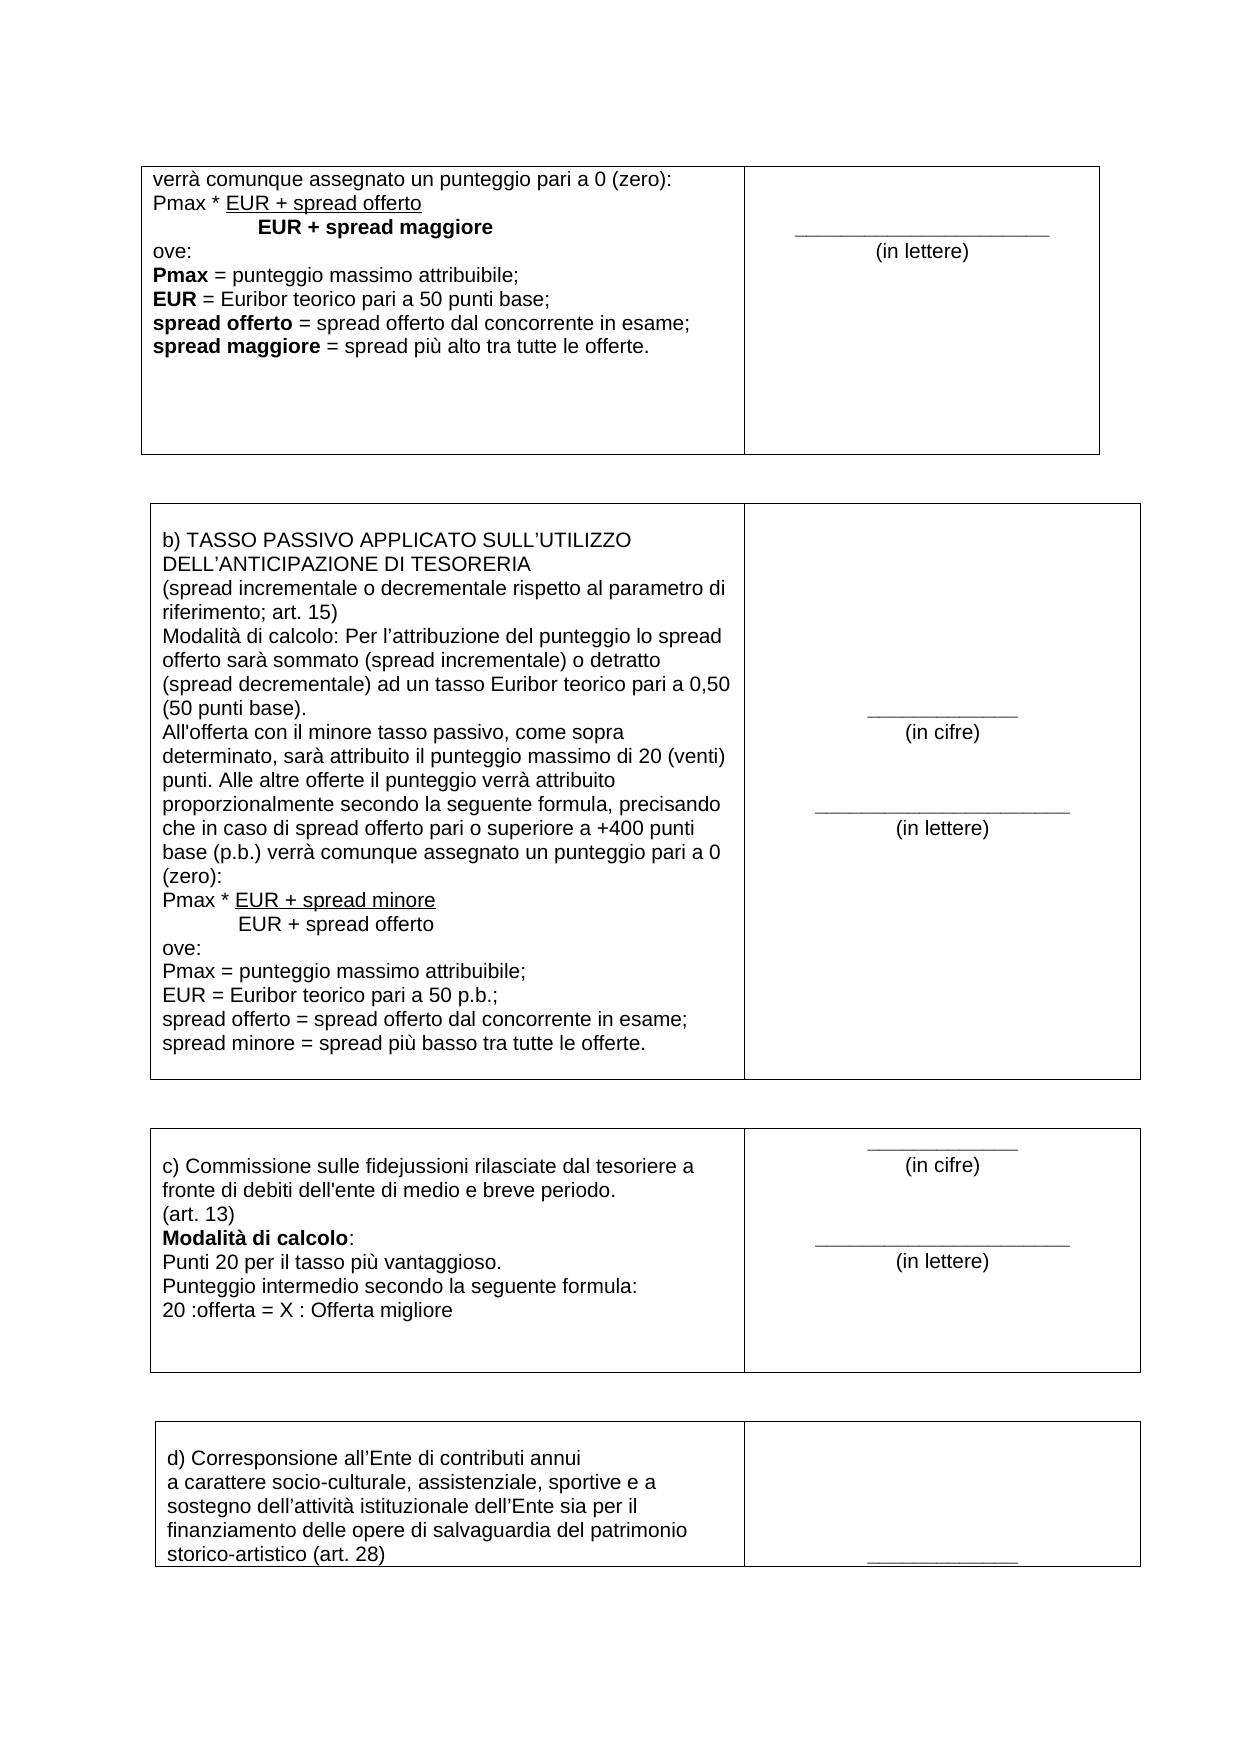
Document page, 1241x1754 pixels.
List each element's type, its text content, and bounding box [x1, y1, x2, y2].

table_header _____________ (in cifre) ______________________ (in lettere) [745, 1129, 1140, 1372]
table_header d) Corresponsione all’Ente di contributi annui a carattere socio-culturale, assistenziale, sportive e a sostegno dell’attività istituzionale dell’Ente sia per il finanziamento delle opere di salvaguardia del patrimonio storico-artistico (art. 28) [156, 1422, 744, 1566]
table_header _____________ [745, 1422, 1140, 1566]
table_header ______________________ (in lettere) [745, 167, 1099, 454]
table_header _____________ (in cifre) ______________________ (in lettere) [745, 504, 1140, 1079]
table_header c) Commissione sulle fidejussioni rilasciate dal tesoriere a fronte di debiti dell'ente di medio e breve periodo. (art. 13) Modalità di calcolo: Punti 20 per il tasso più vantaggioso. Punteggio intermedio secondo la seguente formula: 20 :offerta = X : Offerta migliore [151, 1129, 744, 1372]
table_header b) TASSO PASSIVO APPLICATO SULL’UTILIZZO DELL’ANTICIPAZIONE DI TESORERIA (spread incrementale o decrementale rispetto al parametro di riferimento; art. 15) Modalità di calcolo: Per l’attribuzione del punteggio lo spread offerto sarà sommato (spread incrementale) o detratto (spread decrementale) ad un tasso Euribor teorico pari a 0,50 (50 punti base). All'offerta con il minore tasso passivo, come sopra determinato, sarà attribuito il punteggio massimo di 20 (venti) punti. Alle altre offerte il punteggio verrà attribuito proporzionalmente secondo la seguente formula, precisando che in caso di spread offerto pari o superiore a +400 punti base (p.b.) verrà comunque assegnato un punteggio pari a 0 (zero): Pmax * EUR + spread minore EUR + spread offerto ove: Pmax = punteggio massimo attribuibile; EUR = Euribor teorico pari a 50 p.b.; spread offerto = spread offerto dal concorrente in esame; spread minore = spread più basso tra tutte le offerte. [151, 504, 744, 1079]
table_header verrà comunque assegnato un punteggio pari a 0 (zero): Pmax * EUR + spread offerto EUR + spread maggiore ove: Pmax = punteggio massimo attribuibile; EUR = Euribor teorico pari a 50 punti base; spread offerto = spread offerto dal concorrente in esame; spread maggiore = spread più alto tra tutte le offerte. [142, 167, 744, 454]
